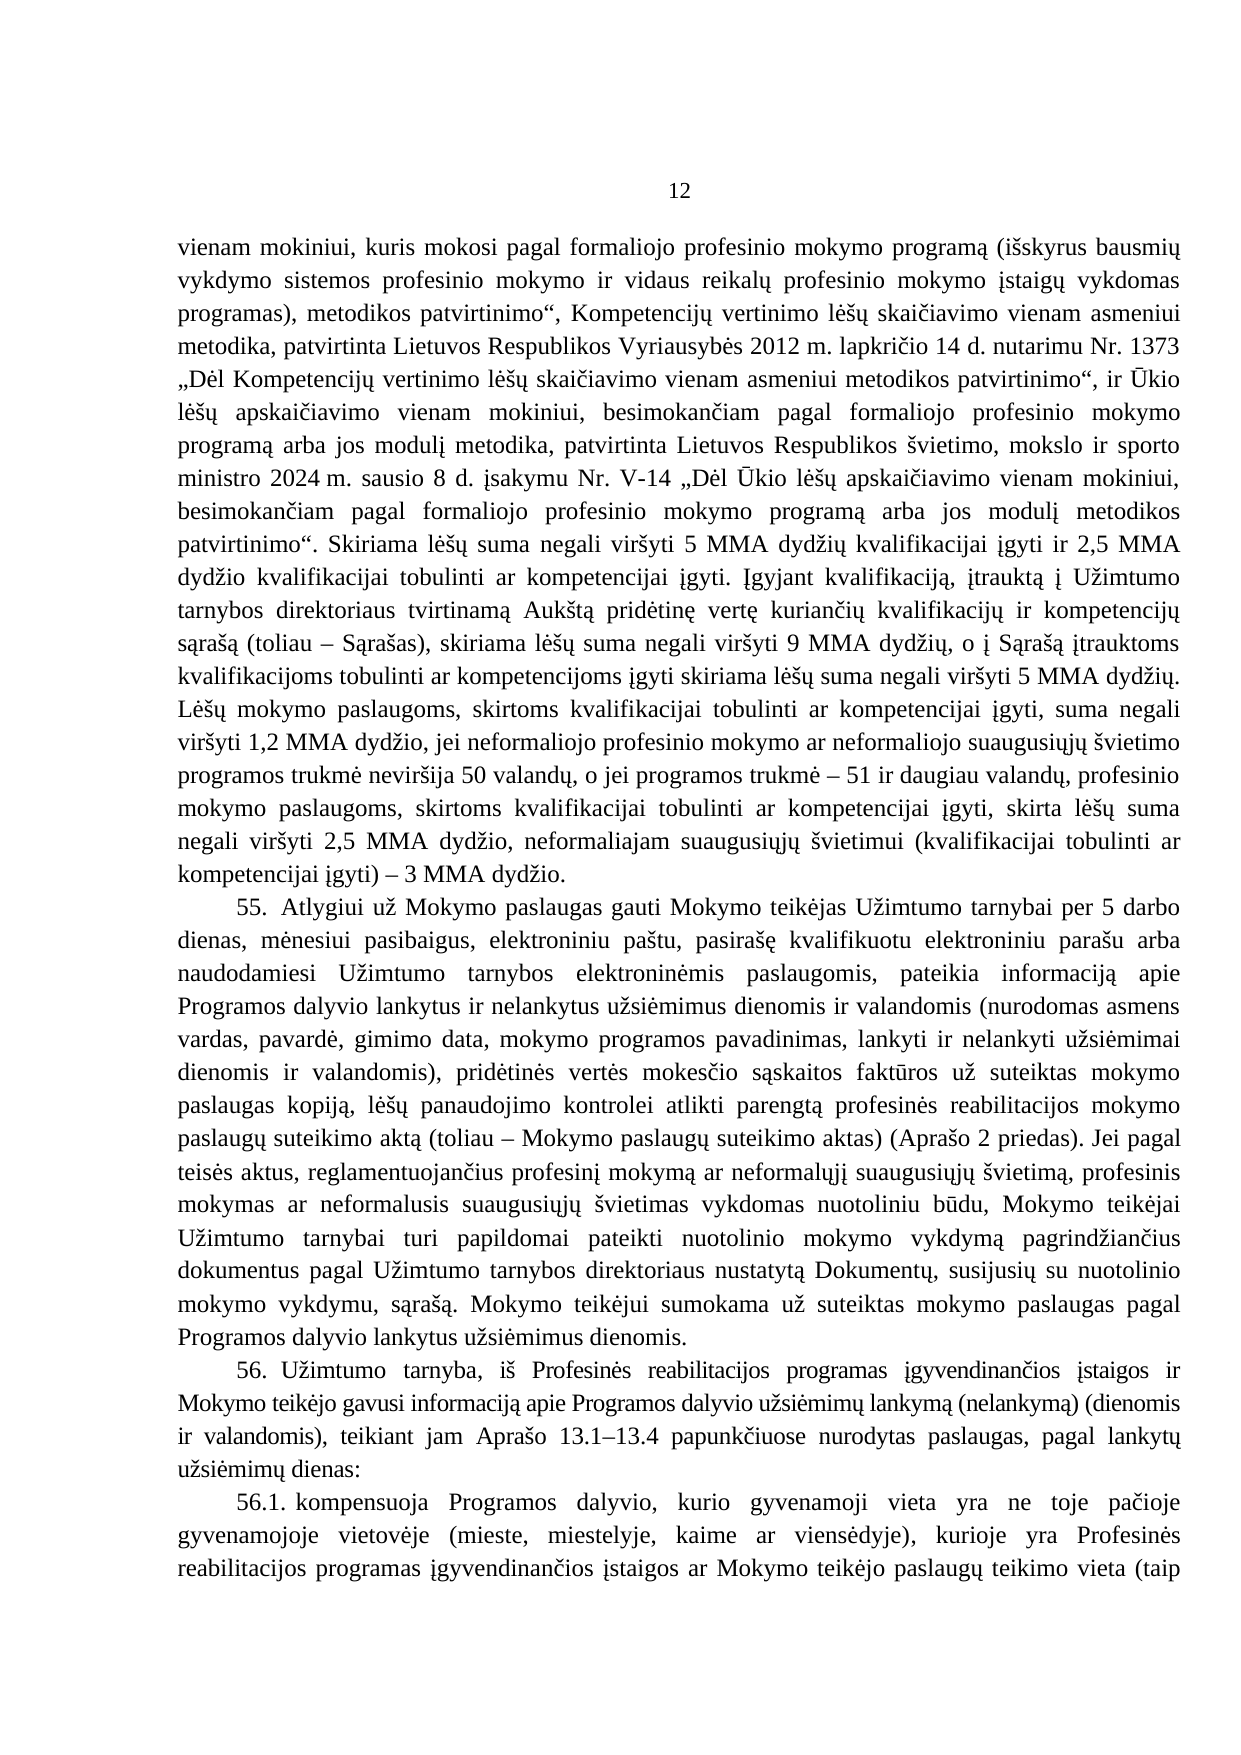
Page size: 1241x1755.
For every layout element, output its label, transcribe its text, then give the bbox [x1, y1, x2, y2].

text 55. Atlygiui už Mokymo paslaugas gauti Mokymo teikėjas Užimtumo tarnybai per 5 darbo dienas, mėnesiui pasibaigus, elektroniniu paštu, pasirašę kvalifikuotu elektroniniu parašu arba naudodamiesi Užimtumo tarnybos elektroninėmis paslaugomis, pateikia informaciją apie Programos dalyvio lankytus ir nelankytus užsiėmimus dienomis ir valandomis (nurodomas asmens vardas, pavardė, gimimo data, mokymo programos pavadinimas, lankyti ir nelankyti užsiėmimai dienomis ir valandomis), pridėtinės vertės mokesčio sąskaitos faktūros už suteiktas mokymo paslaugas kopiją, lėšų panaudojimo kontrolei atlikti parengtą profesinės reabilitacijos mokymo paslaugų suteikimo aktą (toliau – Mokymo paslaugų suteikimo aktas) (Aprašo 2 priedas). Jei pagal teisės aktus, reglamentuojančius profesinį mokymą ar neformalųjį suaugusiųjų švietimą, profesinis mokymas ar neformalusis suaugusiųjų švietimas vykdomas nuotoliniu būdu, Mokymo teikėjai Užimtumo tarnybai turi papildomai pateikti nuotolinio mokymo vykdymą pagrindžiančius dokumentus pagal Užimtumo tarnybos direktoriaus nustatytą Dokumentų, susijusių su nuotolinio mokymo vykdymu, sąrašą. Mokymo teikėjui sumokama už suteiktas mokymo paslaugas pagal Programos dalyvio lankytus užsiėmimus dienomis. [177, 892, 1181, 1350]
text vienam mokiniui, kuris mokosi pagal formaliojo profesinio mokymo programą (išskyrus bausmių vykdymo sistemos profesinio mokymo ir vidaus reikalų profesinio mokymo įstaigų vykdomas programas), metodikos patvirtinimo“, Kompetencijų vertinimo lėšų skaičiavimo vienam asmeniui metodika, patvirtinta Lietuvos Respublikos Vyriausybės 2012 m. lapkričio 14 d. nutarimu Nr. 1373 „Dėl Kompetencijų vertinimo lėšų skaičiavimo vienam asmeniui metodikos patvirtinimo“, ir Ūkio lėšų apskaičiavimo vienam mokiniui, besimokančiam pagal formaliojo profesinio mokymo programą arba jos modulį metodika, patvirtinta Lietuvos Respublikos švietimo, mokslo ir sporto ministro 2024 m. sausio 8 d. įsakymu Nr. V-14 „Dėl Ūkio lėšų apskaičiavimo vienam mokiniui, besimokančiam pagal formaliojo profesinio mokymo programą arba jos modulį metodikos patvirtinimo“. Skiriama lėšų suma negali viršyti 5 MMA dydžių kvalifikacijai įgyti ir 2,5 MMA dydžio kvalifikacijai tobulinti ar kompetencijai įgyti. Įgyjant kvalifikaciją, įtrauktą į Užimtumo tarnybos direktoriaus tvirtinamą Aukštą pridėtinę vertę kuriančių kvalifikacijų ir kompetencijų sąrašą (toliau – Sąrašas), skiriama lėšų suma negali viršyti 9 MMA dydžių, o į Sąrašą įtrauktoms kvalifikacijoms tobulinti ar kompetencijoms įgyti skiriama lėšų suma negali viršyti 5 MMA dydžių. Lėšų mokymo paslaugoms, skirtoms kvalifikacijai tobulinti ar kompetencijai įgyti, suma negali viršyti 1,2 MMA dydžio, jei neformaliojo profesinio mokymo ar neformaliojo suaugusiųjų švietimo programos trukmė neviršija 50 valandų, o jei programos trukmė – 51 ir daugiau valandų, profesinio mokymo paslaugoms, skirtoms kvalifikacijai tobulinti ar kompetencijai įgyti, skirta lėšų suma negali viršyti 2,5 MMA dydžio, neformaliajam suaugusiųjų švietimui (kvalifikacijai tobulinti ar kompetencijai įgyti) – 3 MMA dydžio. [177, 232, 1181, 888]
text 56. Užimtumo tarnyba, iš Profesinės reabilitacijos programas įgyvendinančios įstaigos ir Mokymo teikėjo gavusi informaciją apie Programos dalyvio užsiėmimų lankymą (nelankymą) (dienomis ir valandomis), teikiant jam Aprašo 13.1–13.4 papunkčiuose nurodytas paslaugas, pagal lankytų užsiėmimų dienas: [177, 1355, 1181, 1482]
text 56.1. kompensuoja Programos dalyvio, kurio gyvenamoji vieta yra ne toje pačioje gyvenamojoje vietovėje (mieste, miestelyje, kaime ar viensėdyje), kurioje yra Profesinės reabilitacijos programas įgyvendinančios įstaigos ar Mokymo teikėjo paslaugų teikimo vieta (taip [177, 1487, 1181, 1582]
